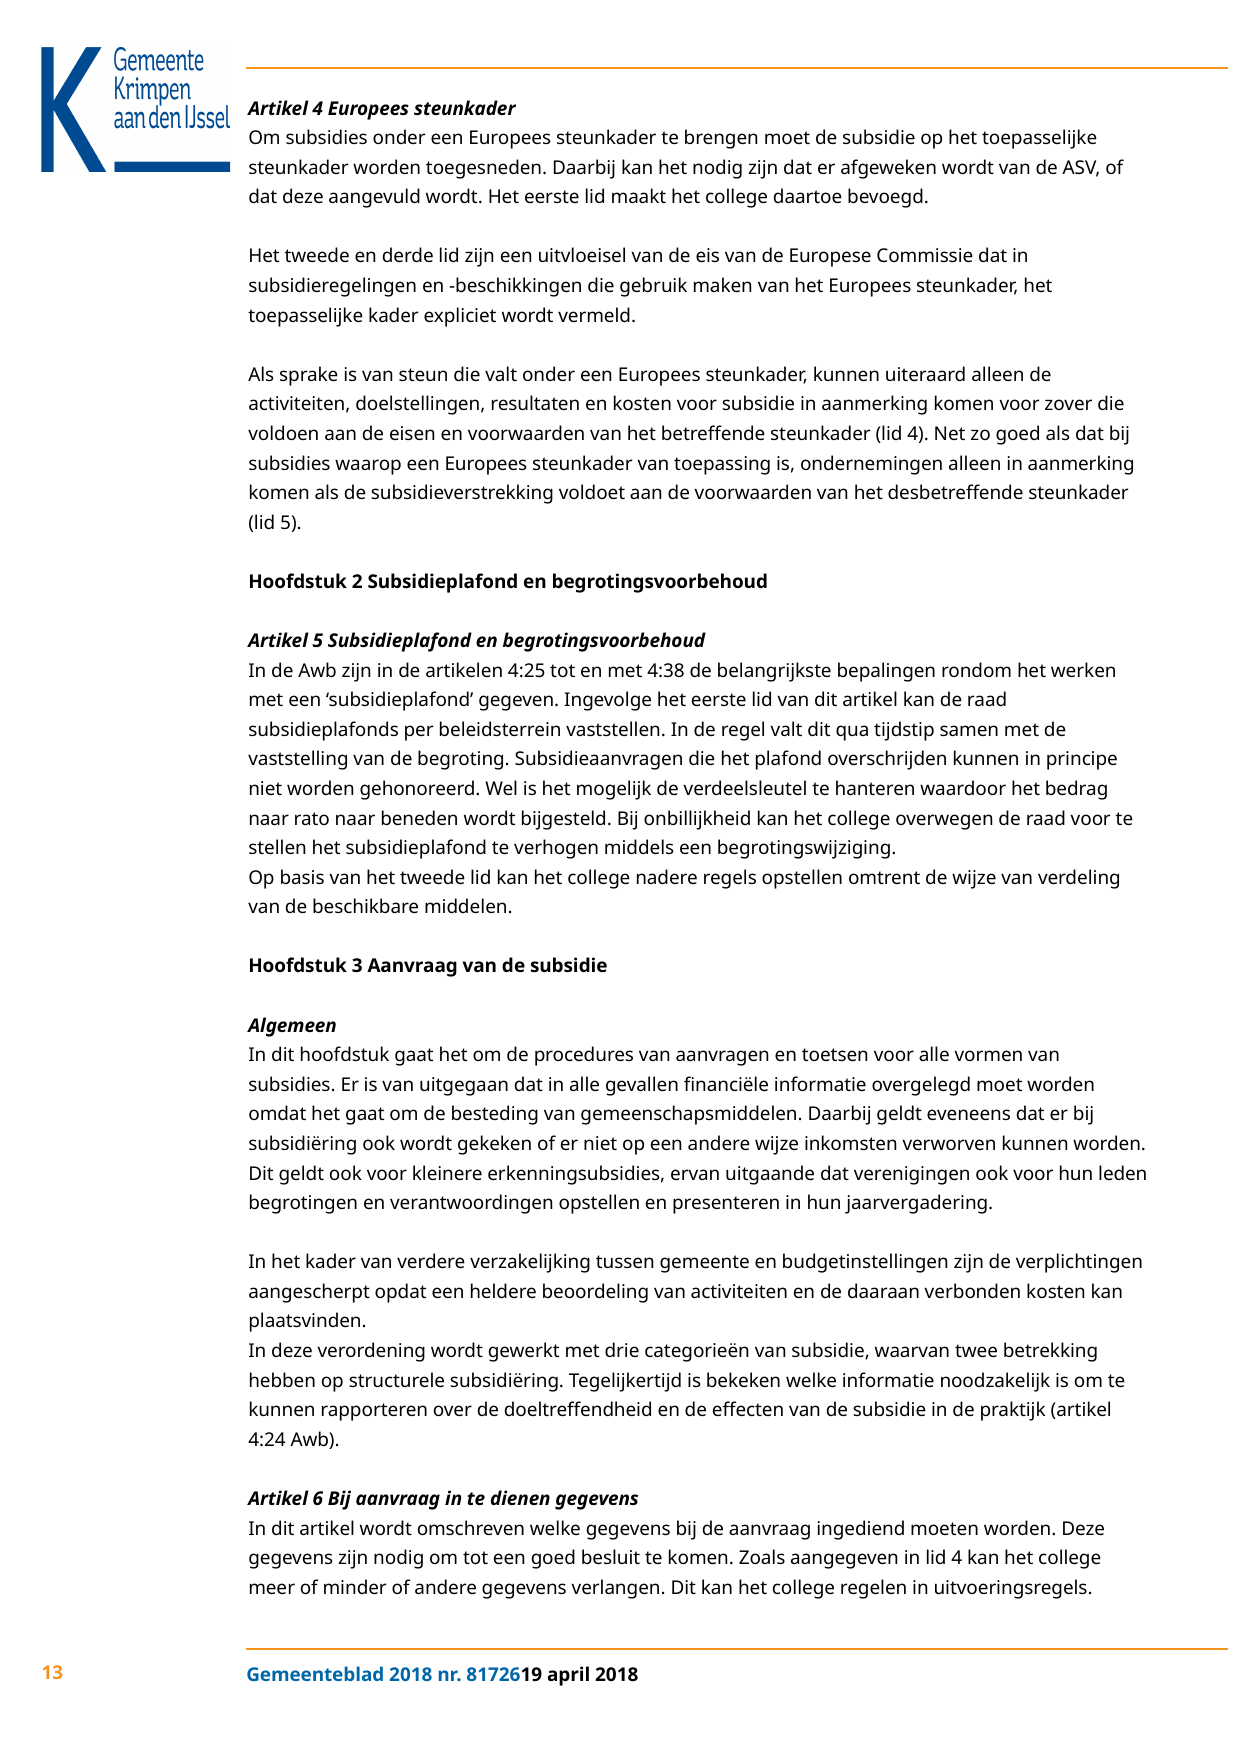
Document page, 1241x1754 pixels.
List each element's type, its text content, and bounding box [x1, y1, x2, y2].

text Hoofdstuk 2 Subsidieplafond en begrotingsvoorbehoud [248, 568, 1152, 594]
text Artikel 6 Bij aanvraag in te dienen gegevens [248, 1485, 1152, 1511]
text In dit artikel wordt omschreven welke gegevens bij de aanvraag ingediend moeten worden. Deze gegevens zijn nodig om tot een goed besluit te komen. Zoals aangegeven in lid 4 kan het college meer of minder of andere gegevens verlangen. Dit kan het college regelen in uitvoeringsregels. [248, 1515, 1152, 1600]
text Op basis van het tweede lid kan het college nadere regels opstellen omtrent de wijze van verdeling van de beschikbare middelen. [248, 864, 1152, 919]
text In de Awb zijn in de artikelen 4:25 tot en met 4:38 de belangrijkste bepalingen rondom het werken met een ‘subsidieplafond’ gegeven. Ingevolge het eerste lid van dit artikel kan de raad subsidieplafonds per beleidsterrein vaststellen. In de regel valt dit qua tijdstip samen met de vaststelling van de begroting. Subsidieaanvragen die het plafond overschrijden kunnen in principe niet worden gehonoreerd. Wel is het mogelijk de verdeelsleutel te hanteren waardoor het bedrag naar rato naar beneden wordt bijgesteld. Bij onbillijkheid kan het college overwegen de raad voor te stellen het subsidieplafond te verhogen middels een begrotingswijziging. [248, 657, 1152, 860]
text In dit hoofdstuk gaat het om de procedures van aanvragen en toetsen voor alle vormen van subsidies. Er is van uitgegaan dat in alle gevallen financiële informatie overgelegd moet worden omdat het gaat om de besteding van gemeenschapsmiddelen. Daarbij geldt eveneens dat er bij subsidiëring ook wordt gekeken of er niet op een andere wijze inkomsten verworven kunnen worden. Dit geldt ook voor kleinere erkenningsubsidies, ervan uitgaande dat verenigingen ook voor hun leden begrotingen en verantwoordingen opstellen en presenteren in hun jaarvergadering. [248, 1041, 1152, 1215]
text Om subsidies onder een Europees steunkader te brengen moet de subsidie op het toepasselijke steunkader worden toegesneden. Daarbij kan het nodig zijn dat er afgeweken wordt van de ASV, of dat deze aangevuld wordt. Het eerste lid maakt het college daartoe bevoegd. [248, 124, 1152, 209]
text Artikel 4 Europees steunkader [248, 95, 1152, 121]
text Algemeen [248, 1012, 1152, 1038]
text Het tweede en derde lid zijn een uitvloeisel van de eis van de Europese Commissie dat in subsidieregelingen en -beschikkingen die gebruik maken van het Europees steunkader, het toepasselijke kader expliciet wordt vermeld. [248, 243, 1152, 328]
text In deze verordening wordt gewerkt met drie categorieën van subsidie, waarvan twee betrekking hebben op structurele subsidiëring. Tegelijkertijd is bekeken welke informatie noodzakelijk is om te kunnen rapporteren over de doeltreffendheid en de effecten van de subsidie in de praktijk (artikel 4:24 Awb). [248, 1337, 1152, 1452]
picture [41, 47, 231, 172]
text Als sprake is van steun die valt onder een Europees steunkader, kunnen uiteraard alleen de activiteiten, doelstellingen, resultaten en kosten voor subsidie in aanmerking komen voor zover die voldoen aan de eisen en voorwaarden van het betreffende steunkader (lid 4). Net zo goed als dat bij subsidies waarop een Europees steunkader van toepassing is, ondernemingen alleen in aanmerking komen als de subsidieverstrekking voldoet aan de voorwaarden van het desbetreffende steunkader (lid 5). [248, 361, 1152, 535]
text Hoofdstuk 3 Aanvraag van de subsidie [248, 953, 1152, 978]
text Artikel 5 Subsidieplafond en begrotingsvoorbehoud [248, 627, 1152, 653]
text In het kader van verdere verzakelijking tussen gemeente en budgetinstellingen zijn de verplichtingen aangescherpt opdat een heldere beoordeling van activiteiten en de daaraan verbonden kosten kan plaatsvinden. [248, 1248, 1152, 1333]
